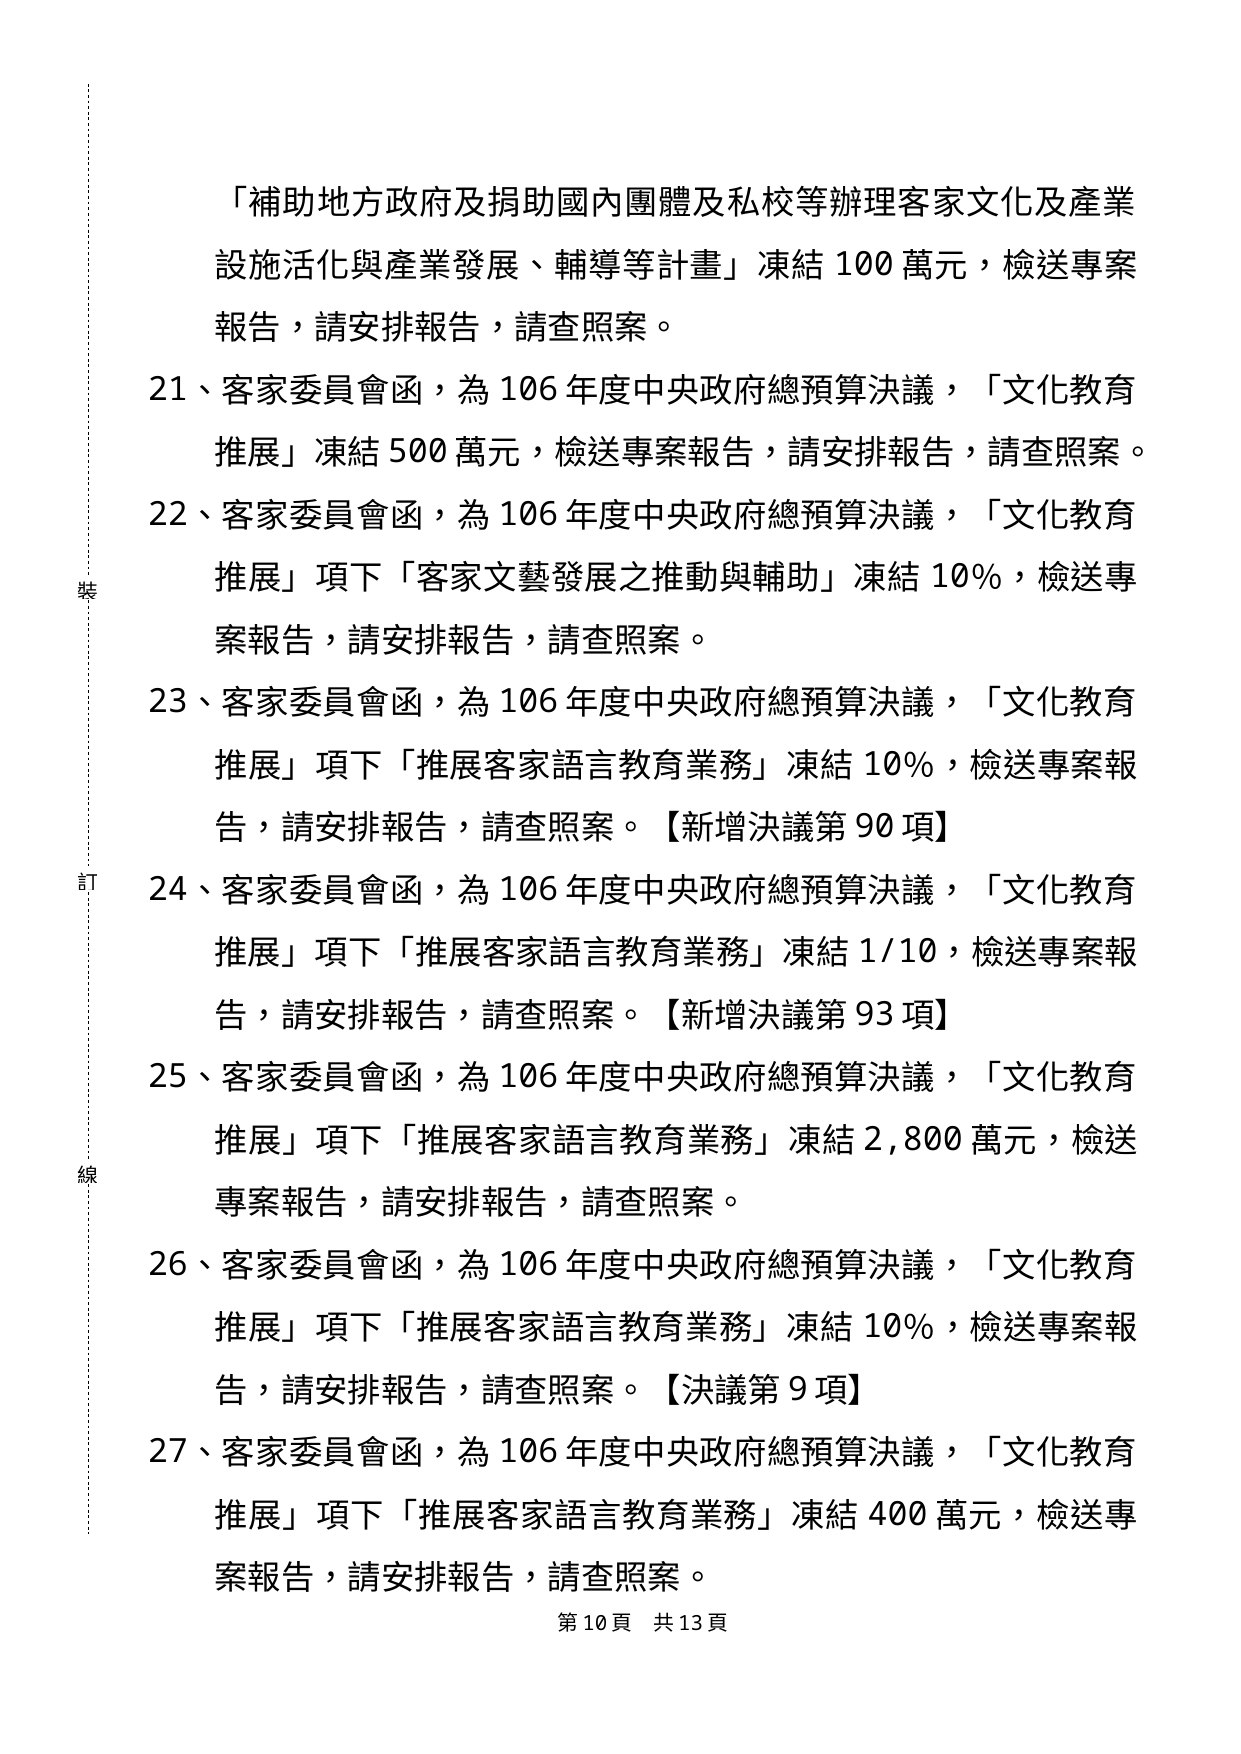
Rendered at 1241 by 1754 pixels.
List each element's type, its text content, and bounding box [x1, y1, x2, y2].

text 22、客家委員會函，為106年度中央政府總預算決議，「文化教育推展」項下「客家文藝發展之推動與輔助」凍結10％，檢送專案報告，請安排報告，請查照案。 [148, 471, 1138, 658]
text 24、客家委員會函，為106年度中央政府總預算決議，「文化教育推展」項下「推展客家語言教育業務」凍結1/10，檢送專案報告，請安排報告，請查照案。【新增決議第93項】 [148, 846, 1138, 1033]
text 23、客家委員會函，為106年度中央政府總預算決議，「文化教育推展」項下「推展客家語言教育業務」凍結10％，檢送專案報告，請安排報告，請查照案。【新增決議第90項】 [148, 658, 1138, 846]
text 27、客家委員會函，為106年度中央政府總預算決議，「文化教育推展」項下「推展客家語言教育業務」凍結400萬元，檢送專案報告，請安排報告，請查照案。 [148, 1408, 1138, 1596]
text 21、客家委員會函，為106年度中央政府總預算決議，「文化教育推展」凍結500萬元，檢送專案報告，請安排報告，請查照案。 [148, 346, 1138, 471]
text 「補助地方政府及捐助國內團體及私校等辦理客家文化及產業設施活化與產業發展、輔導等計畫」凍結100萬元，檢送專案報告，請安排報告，請查照案。 [148, 158, 1138, 346]
text 26、客家委員會函，為106年度中央政府總預算決議，「文化教育推展」項下「推展客家語言教育業務」凍結10％，檢送專案報告，請安排報告，請查照案。【決議第9項】 [148, 1221, 1138, 1408]
text 25、客家委員會函，為106年度中央政府總預算決議，「文化教育推展」項下「推展客家語言教育業務」凍結2,800萬元，檢送專案報告，請安排報告，請查照案。 [148, 1033, 1138, 1221]
